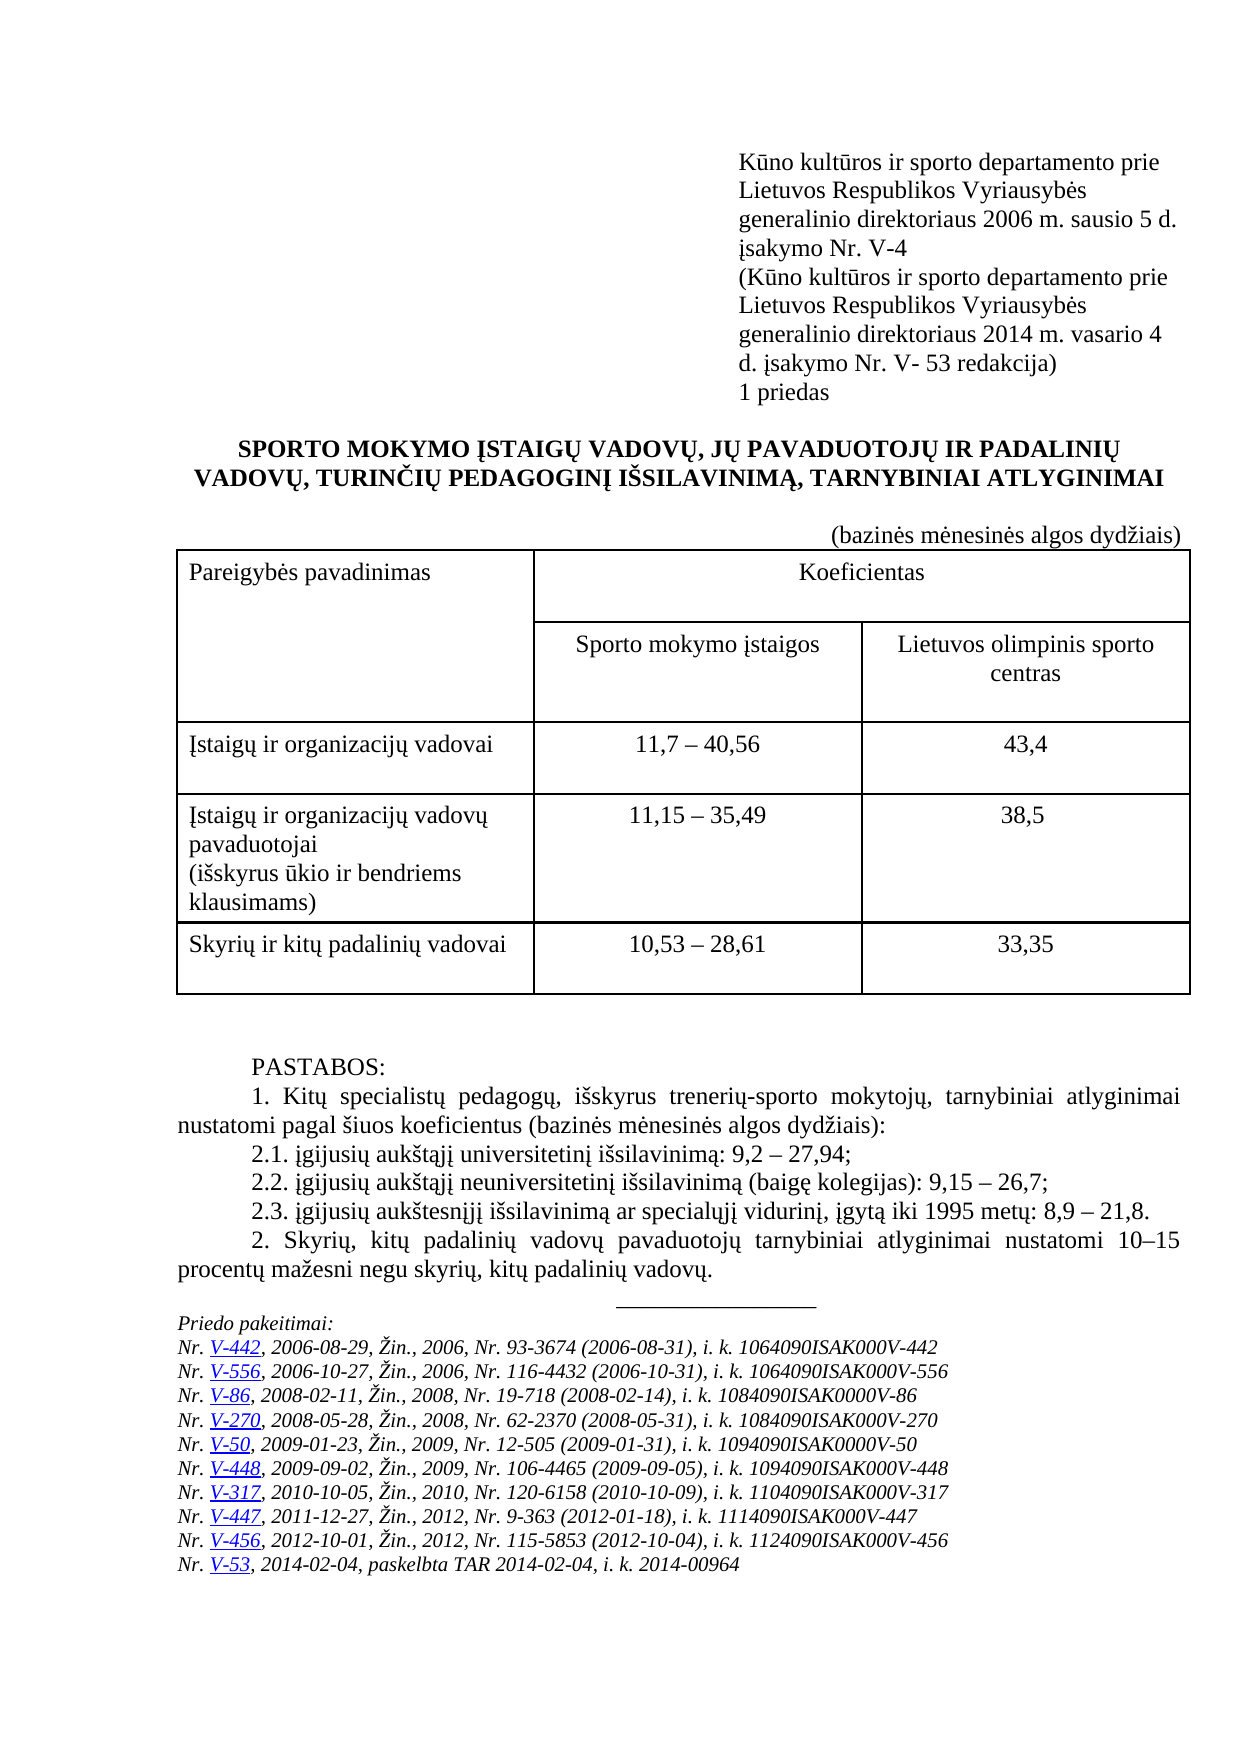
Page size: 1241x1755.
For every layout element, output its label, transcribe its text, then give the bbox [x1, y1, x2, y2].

text Nr. V-447, 2011-12-27, Žin., 2012, Nr. 9-363 (2012-01-18), i. k. 1114090ISAK000V-447 [177, 1504, 1181, 1528]
text 2.2. įgijusių aukštąjį neuniversitetinį išsilavinimą (baigę kolegijas): 9,15 – 26,7; [177, 1167, 1181, 1196]
text Nr. V-270, 2008-05-28, Žin., 2008, Nr. 62-2370 (2008-05-31), i. k. 1084090ISAK000V-270 [177, 1407, 1181, 1432]
text Nr. V-50, 2009-01-23, Žin., 2009, Nr. 12-505 (2009-01-31), i. k. 1094090ISAK0000V-50 [177, 1432, 1181, 1456]
text 2. Skyrių, kitų padalinių vadovų pavaduotojų tarnybiniai atlyginimai nustatomi 10–15 procentų mažesni negu skyrių, kitų padalinių vadovų. [177, 1225, 1181, 1282]
table_cell 11,7 – 40,56 [535, 723, 861, 792]
table_cell 43,4 [863, 723, 1189, 792]
text Nr. V-456, 2012-10-01, Žin., 2012, Nr. 115-5853 (2012-10-04), i. k. 1124090ISAK000V-456 [177, 1528, 1181, 1552]
text 2.1. įgijusių aukštąjį universitetinį išsilavinimą: 9,2 – 27,94; [177, 1139, 1181, 1167]
table_cell 10,53 – 28,61 [535, 924, 861, 993]
table_header Pareigybės pavadinimas [178, 551, 533, 721]
text 2.3. įgijusių aukštesnįjį išsilavinimą ar specialųjį vidurinį, įgytą iki 1995 metų: 8,9 – 21,8. [177, 1196, 1181, 1225]
table_cell 33,35 [863, 924, 1189, 993]
text Nr. V-86, 2008-02-11, Žin., 2008, Nr. 19-718 (2008-02-14), i. k. 1084090ISAK0000V-86 [177, 1383, 1181, 1407]
text 1 priedas [738, 377, 1181, 406]
text Kūno kultūros ir sporto departamento prie Lietuvos Respublikos Vyriausybės generalinio direktoriaus 2006 m. sausio 5 d. įsakymo Nr. V-4 [738, 147, 1181, 262]
table_header Koeficientas [535, 551, 1189, 621]
text Nr. V-556, 2006-10-27, Žin., 2006, Nr. 116-4432 (2006-10-31), i. k. 1064090ISAK000V-556 [177, 1359, 1181, 1383]
table_cell Įstaigų ir organizacijų vadovų pavaduotojai (išskyrus ūkio ir bendriems klausimams) [178, 795, 533, 921]
text PASTABOS: [177, 1052, 1181, 1081]
table_cell 38,5 [863, 795, 1189, 921]
text (bazinės mėnesinės algos dydžiais) [251, 521, 1181, 549]
table_cell Skyrių ir kitų padalinių vadovai [178, 924, 533, 993]
text Nr. V-53, 2014-02-04, paskelbta TAR 2014-02-04, i. k. 2014-00964 [177, 1552, 1181, 1576]
table_cell Įstaigų ir organizacijų vadovai [178, 723, 533, 792]
table_cell Lietuvos olimpinis sporto centras [863, 623, 1189, 721]
text ________________ [251, 1282, 1181, 1311]
text (Kūno kultūros ir sporto departamento prie Lietuvos Respublikos Vyriausybės generalinio direktoriaus 2014 m. vasario 4 d. įsakymo Nr. V- 53 redakcija) [738, 262, 1181, 377]
text SPORTO MOKYMO ĮSTAIGŲ VADOVŲ, JŲ PAVADUOTOJŲ IR PADALINIŲ VADOVŲ, TURINČIŲ PEDAGOGINĮ IŠSILAVINIMĄ, TARNYBINIAI ATLYGINIMAI [177, 434, 1181, 492]
table_cell 11,15 – 35,49 [535, 795, 861, 921]
text Priedo pakeitimai: [177, 1311, 1181, 1335]
text Nr. V-442, 2006-08-29, Žin., 2006, Nr. 93-3674 (2006-08-31), i. k. 1064090ISAK000V-442 [177, 1335, 1181, 1359]
text Nr. V-448, 2009-09-02, Žin., 2009, Nr. 106-4465 (2009-09-05), i. k. 1094090ISAK000V-448 [177, 1456, 1181, 1480]
text Nr. V-317, 2010-10-05, Žin., 2010, Nr. 120-6158 (2010-10-09), i. k. 1104090ISAK000V-317 [177, 1480, 1181, 1504]
text 1. Kitų specialistų pedagogų, išskyrus trenerių-sporto mokytojų, tarnybiniai atlyginimai nustatomi pagal šiuos koeficientus (bazinės mėnesinės algos dydžiais): [177, 1081, 1181, 1139]
table_cell Sporto mokymo įstaigos [535, 623, 861, 721]
